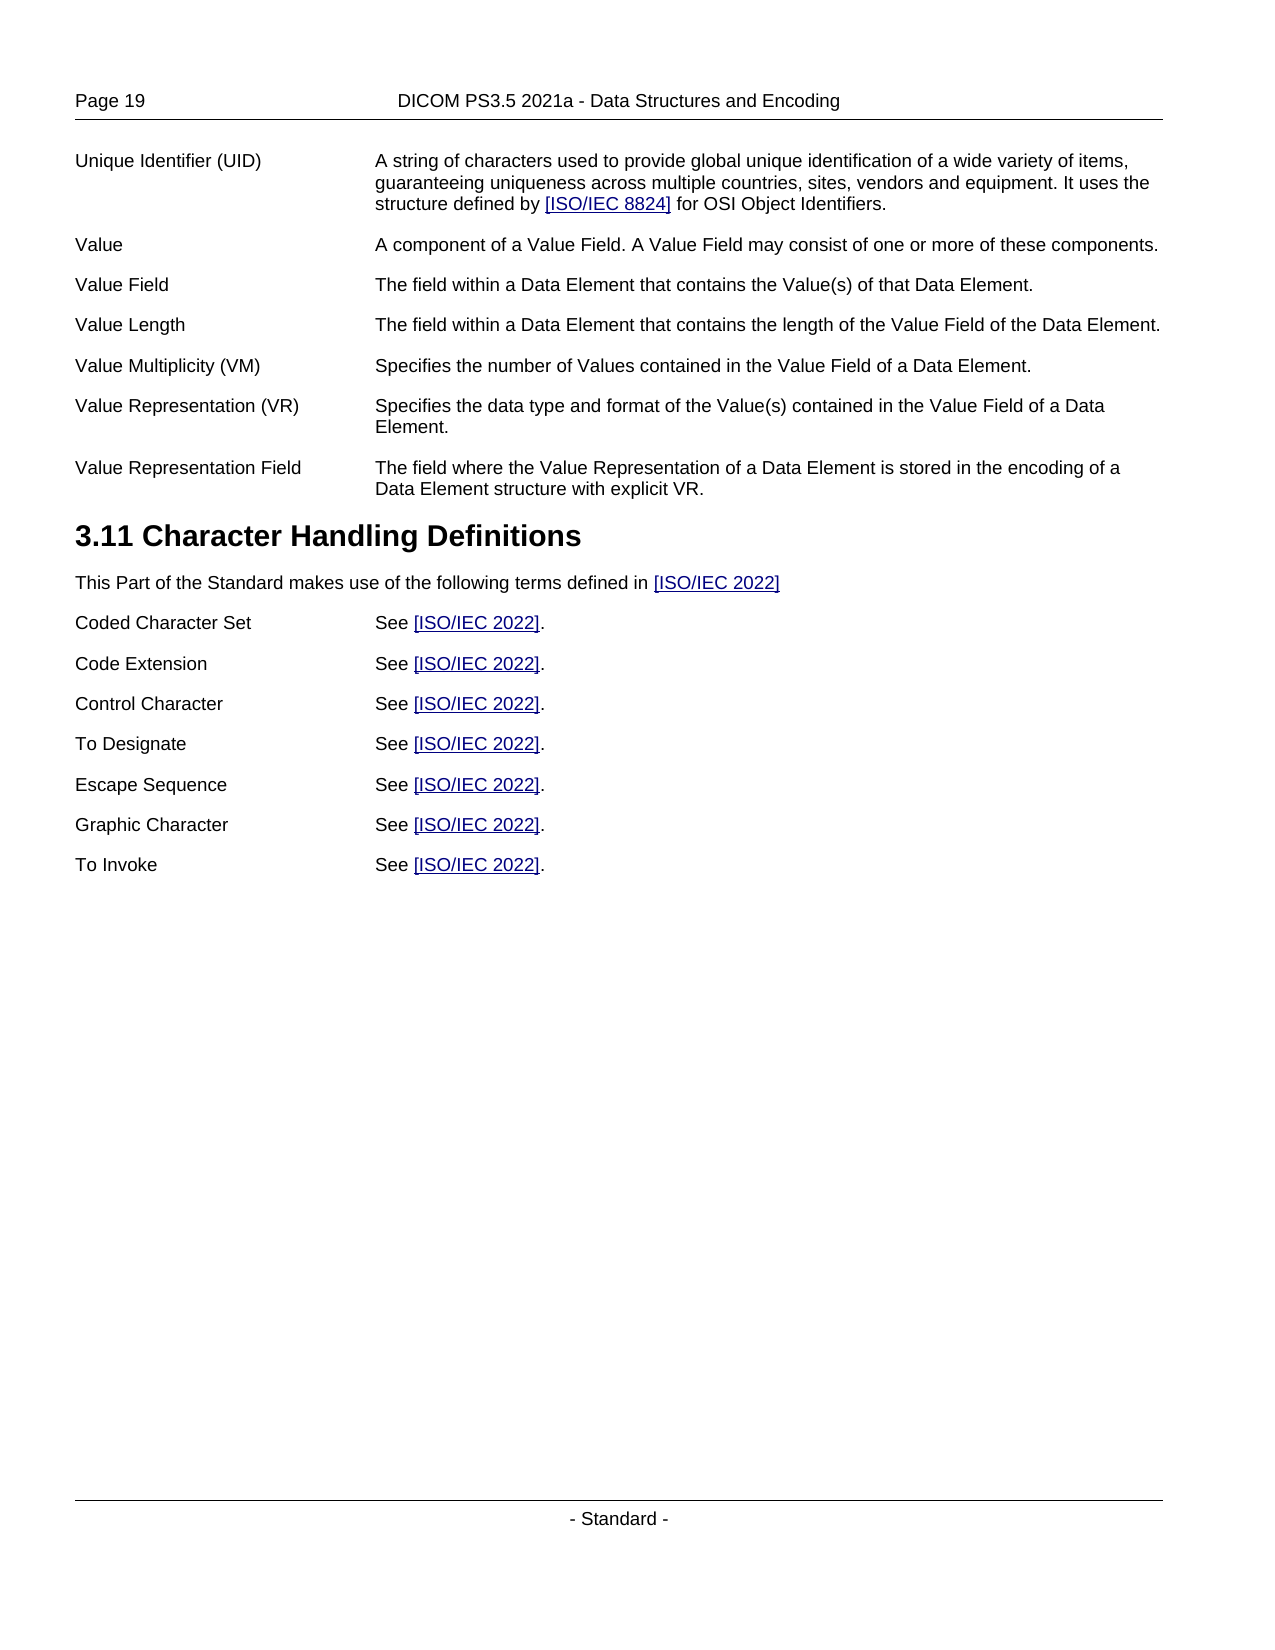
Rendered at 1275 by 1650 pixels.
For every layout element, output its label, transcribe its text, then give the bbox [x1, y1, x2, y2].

text 3.11 Character Handling Definitions [75, 518, 1162, 553]
text Value A component of a Value Field. A Value Field may consist of one or more of these components. [75, 233, 1162, 255]
text This Part of the Standard makes use of the following terms defined in [ISO/IEC 2022] [75, 572, 1162, 593]
text Coded Character Set See [ISO/IEC 2022]. [75, 612, 1162, 634]
text Code Extension See [ISO/IEC 2022]. [75, 652, 1162, 674]
text Value Field The field within a Data Element that contains the Value(s) of that Data Element. [75, 274, 1162, 295]
text Control Character See [ISO/IEC 2022]. [75, 693, 1162, 714]
text Escape Sequence See [ISO/IEC 2022]. [75, 773, 1162, 795]
text Value Representation Field The field where the Value Representation of a Data Element is stored in the encoding of a Data Element structure with explicit VR. [75, 457, 1162, 500]
text Unique Identifier (UID) A string of characters used to provide global unique identification of a wide variety of items, guaranteeing uniqueness across multiple countries, sites, vendors and equipment. It uses the structure defined by [ISO/IEC 8824] for OSI Object Identifiers. [75, 150, 1162, 215]
text To Invoke See [ISO/IEC 2022]. [75, 854, 1162, 876]
text To Designate See [ISO/IEC 2022]. [75, 733, 1162, 754]
text Value Representation (VR) Specifies the data type and format of the Value(s) contained in the Value Field of a Data Element. [75, 395, 1162, 438]
text Graphic Character See [ISO/IEC 2022]. [75, 814, 1162, 835]
text Value Length The field within a Data Element that contains the length of the Value Field of the Data Element. [75, 314, 1162, 336]
text Value Multiplicity (VM) Specifies the number of Values contained in the Value Field of a Data Element. [75, 354, 1162, 376]
